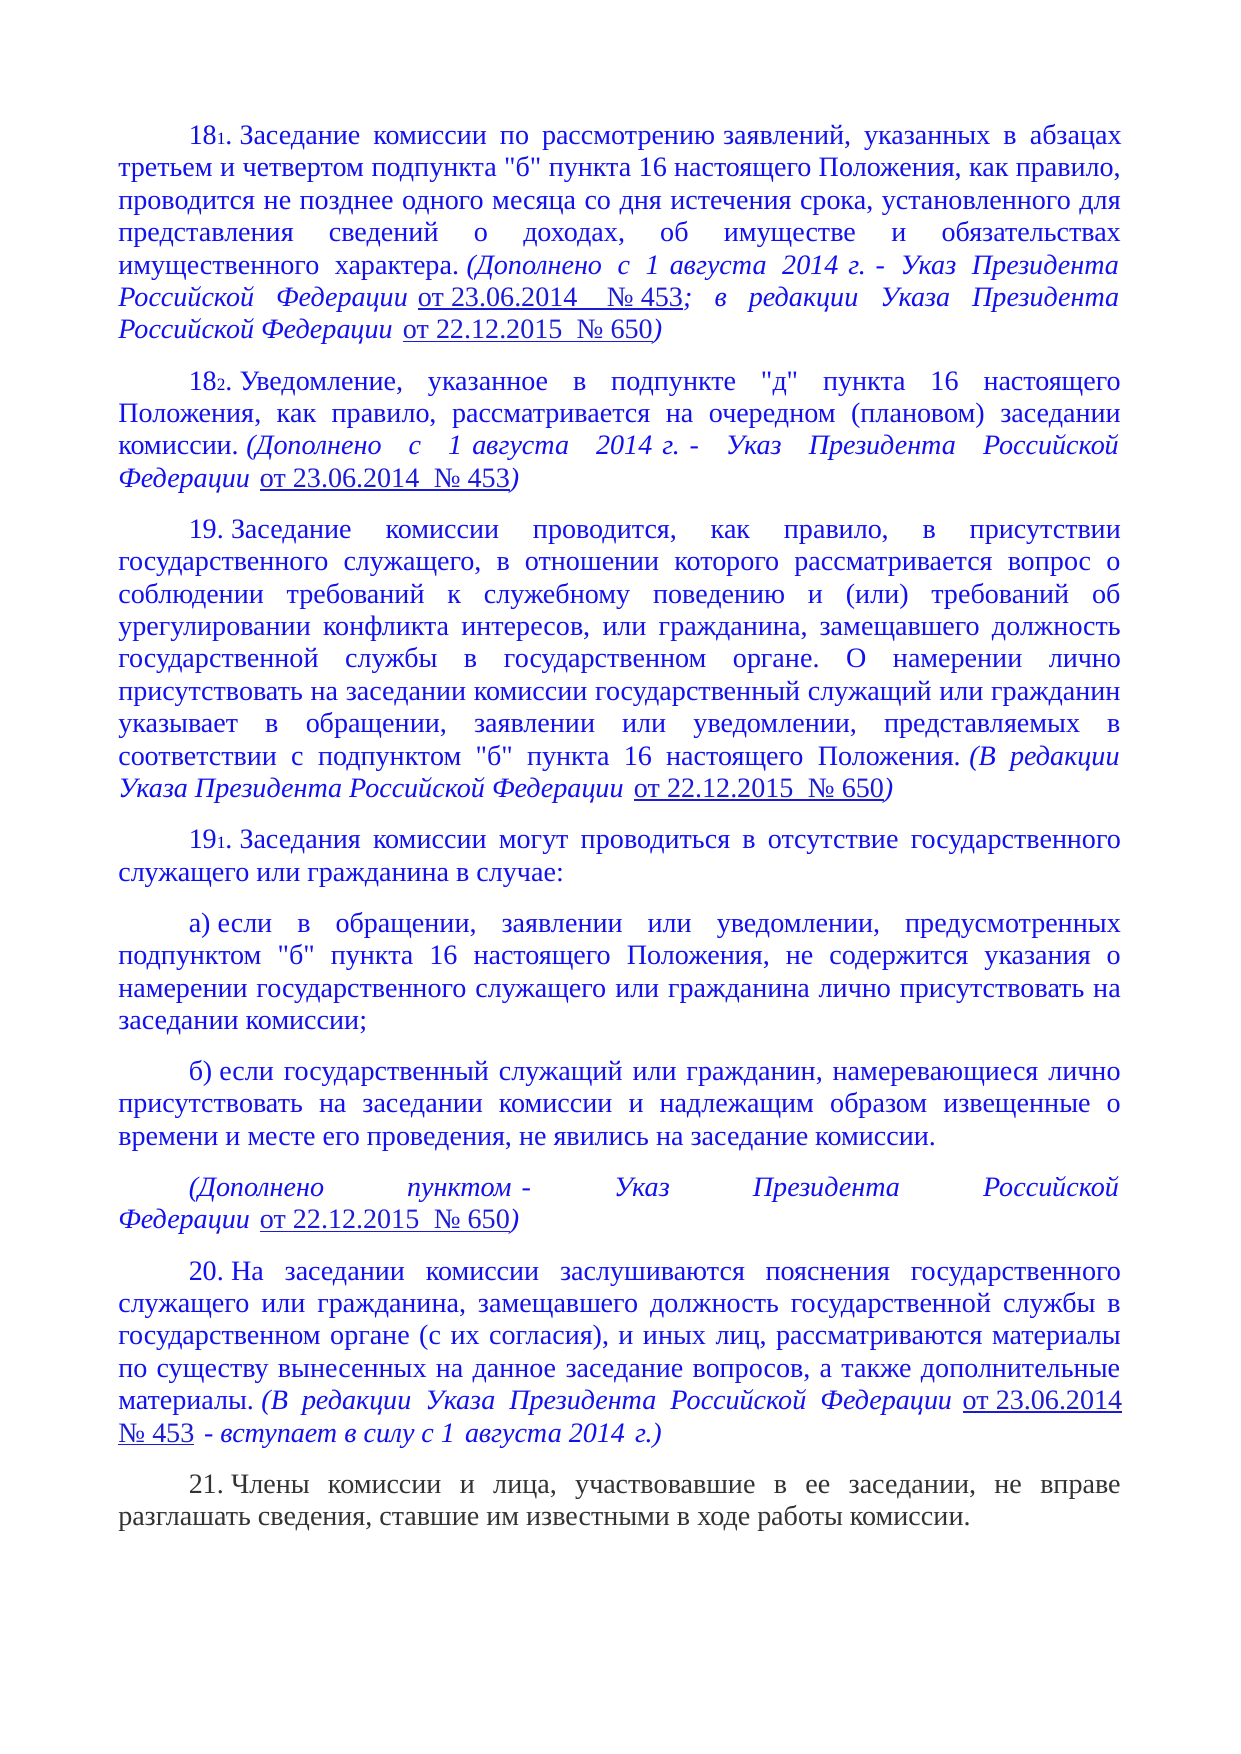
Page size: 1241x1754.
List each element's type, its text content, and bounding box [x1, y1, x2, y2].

text б) если государственный служащий или гражданин, намеревающиеся лично присутствовать на заседании комиссии и надлежащим образом извещенные о времени и месте его проведения, не явились на заседание комиссии. [118, 1054, 1122, 1151]
text а) если в обращении, заявлении или уведомлении, предусмотренных подпунктом "б" пункта 16 настоящего Положения, не содержится указания о намерении государственного служащего или гражданина лично присутствовать на заседании комиссии; [118, 906, 1122, 1035]
text 181. Заседание комиссии по рассмотрению заявлений, указанных в абзацах третьем и четвертом подпункта "б" пункта 16 настоящего Положения, как правило, проводится не позднее одного месяца со дня истечения срока, установленного для представления сведений о доходах, об имуществе и обязательствах имущественного характера. (Дополнено с 1 августа 2014 г. - Указ Президента Российской Федерации от 23.06.2014 № 453; в редакции Указа Президента Российской Федерации от 22.12.2015 № 650) [118, 118, 1122, 345]
text 20. На заседании комиссии заслушиваются пояснения государственного служащего или гражданина, замещавшего должность государственной службы в государственном органе (с их согласия), и иных лиц, рассматриваются материалы по существу вынесенных на данное заседание вопросов, а также дополнительные материалы. (В редакции Указа Президента Российской Федерации от 23.06.2014 № 453 - вступает в силу с 1 августа 2014 г.) [118, 1254, 1122, 1448]
text (Дополнено пунктом - Указ Президента Российской Федерации от 22.12.2015 № 650) [118, 1170, 1122, 1235]
text 182. Уведомление, указанное в подпункте "д" пункта 16 настоящего Положения, как правило, рассматривается на очередном (плановом) заседании комиссии. (Дополнено с 1 августа 2014 г. - Указ Президента Российской Федерации от 23.06.2014 № 453) [118, 364, 1122, 493]
text 21. Члены комиссии и лица, участвовавшие в ее заседании, не вправе разглашать сведения, ставшие им известными в ходе работы комиссии. [118, 1467, 1122, 1532]
text 19. Заседание комиссии проводится, как правило, в присутствии государственного служащего, в отношении которого рассматривается вопрос о соблюдении требований к служебному поведению и (или) требований об урегулировании конфликта интересов, или гражданина, замещавшего должность государственной службы в государственном органе. О намерении лично присутствовать на заседании комиссии государственный служащий или гражданин указывает в обращении, заявлении или уведомлении, представляемых в соответствии с подпунктом "б" пункта 16 настоящего Положения. (В редакции Указа Президента Российской Федерации от 22.12.2015 № 650) [118, 512, 1122, 803]
text 191. Заседания комиссии могут проводиться в отсутствие государственного служащего или гражданина в случае: [118, 822, 1122, 887]
